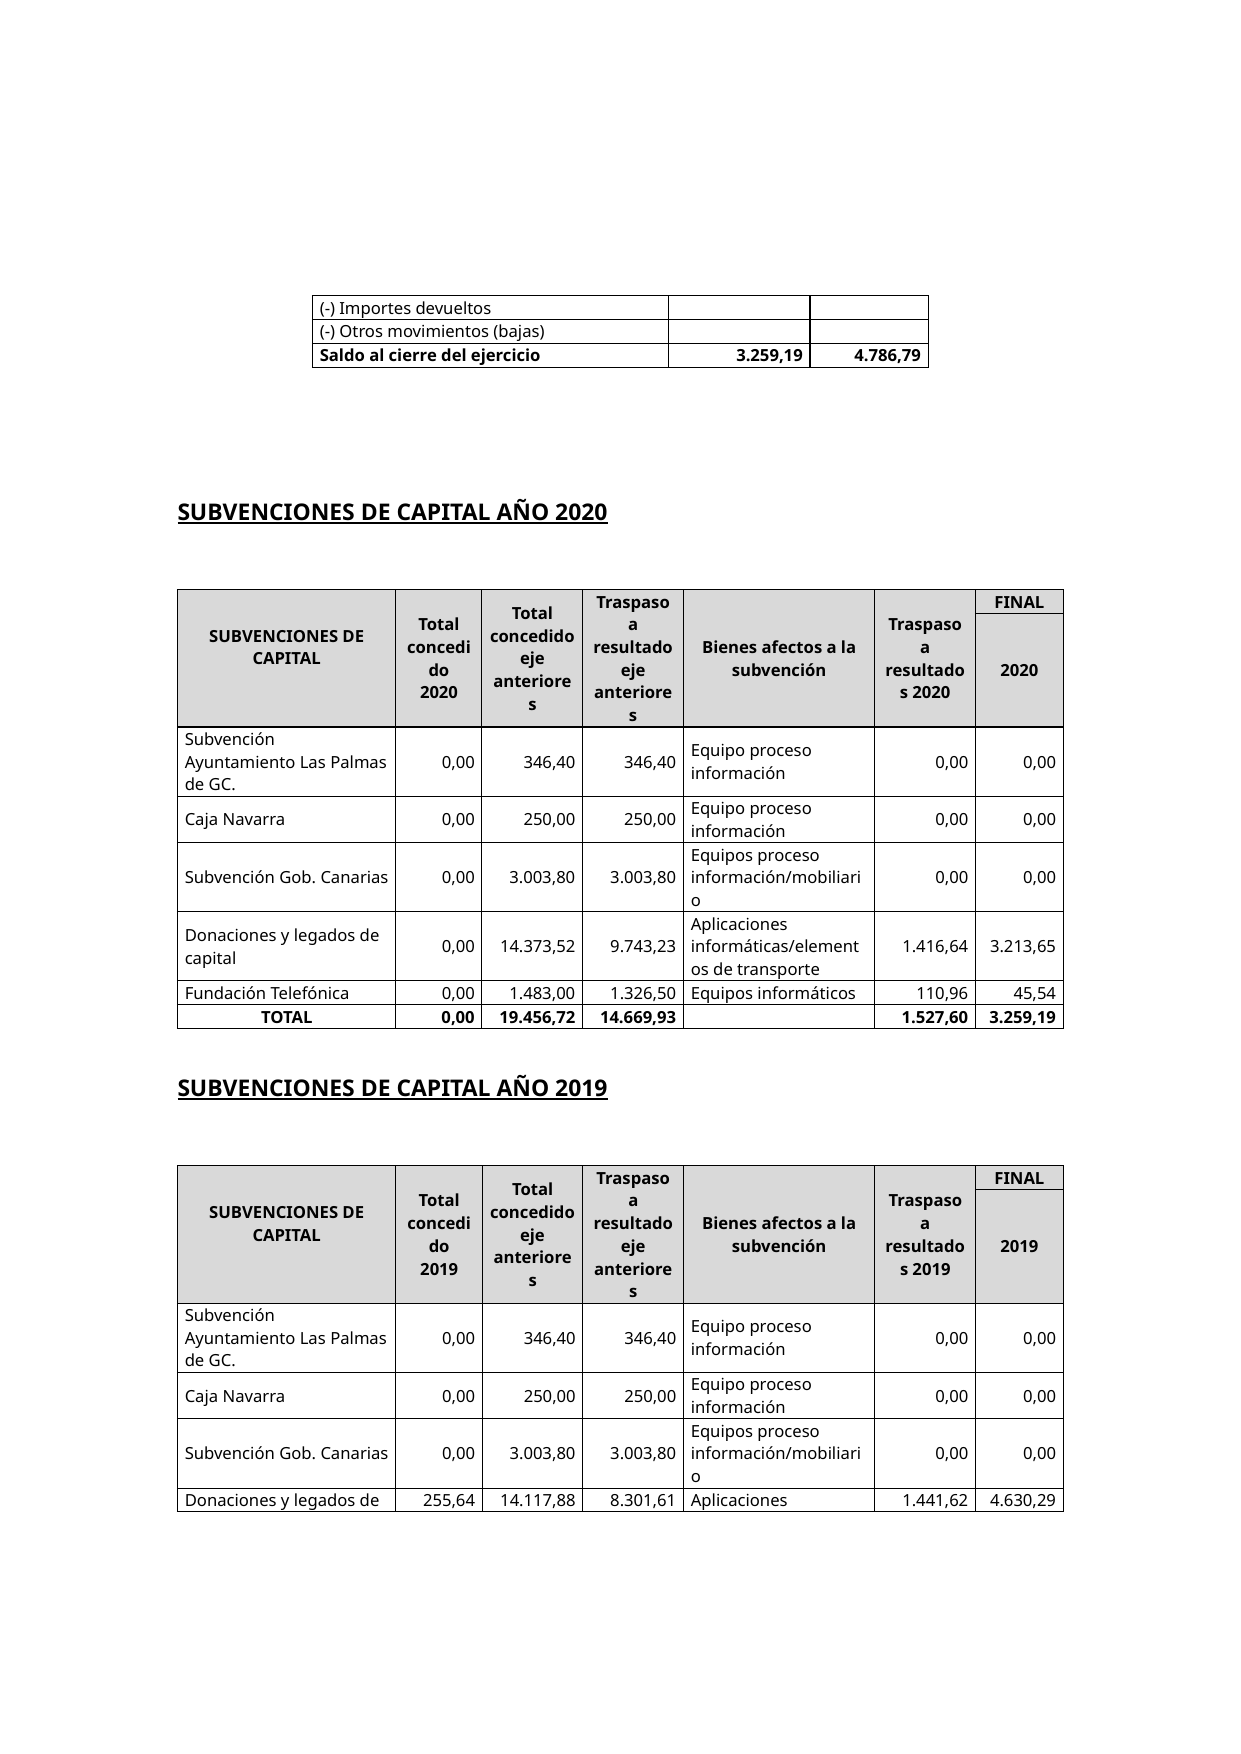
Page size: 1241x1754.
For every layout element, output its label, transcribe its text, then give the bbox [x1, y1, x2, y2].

table_cell 0,00 [396, 728, 481, 796]
table_cell [811, 296, 928, 319]
table_header SUBVENCIONES DE CAPITAL [178, 1166, 395, 1303]
table_cell 19.456,72 [482, 1005, 582, 1028]
table_cell 1.441,62 [875, 1489, 975, 1511]
text SUBVENCIONES DE CAPITAL AÑO 2020 [177, 495, 1063, 527]
table_header Bienes afectos a la subvención [684, 590, 874, 726]
table_cell Equipo proceso información [684, 797, 874, 842]
table_cell Subvención Gob. Canarias [178, 1419, 395, 1487]
table_cell 0,00 [396, 981, 481, 1004]
table_cell Saldo al cierre del ejercicio [313, 344, 668, 367]
table_cell 346,40 [483, 1304, 582, 1372]
table_header Total concedido eje anteriores [483, 1166, 582, 1303]
table_cell 8.301,61 [583, 1489, 683, 1511]
table_header Total concedido eje anteriores [482, 590, 582, 726]
table_cell 0,00 [875, 843, 975, 911]
text SUBVENCIONES DE CAPITAL AÑO 2019 [177, 1072, 1063, 1103]
table_header Total concedido 2020 [396, 590, 481, 726]
table_cell Equipos informáticos [684, 981, 874, 1004]
table_cell 14.117,88 [483, 1489, 582, 1511]
table_cell 0,00 [396, 797, 481, 842]
table_cell 0,00 [875, 1304, 975, 1372]
table_header FINAL [976, 1166, 1063, 1189]
table_cell Subvención Ayuntamiento Las Palmas de GC. [178, 1304, 395, 1372]
table_cell 4.630,29 [976, 1489, 1063, 1511]
table_cell 14.373,52 [482, 912, 582, 980]
table_cell TOTAL [178, 1005, 395, 1028]
table_cell 0,00 [875, 1419, 975, 1487]
table_cell Equipos proceso información/mobiliario [684, 1419, 874, 1487]
table_header SUBVENCIONES DE CAPITAL [178, 590, 395, 726]
table_cell 0,00 [875, 728, 975, 796]
table_cell Caja Navarra [178, 1373, 395, 1418]
table_cell 0,00 [976, 1419, 1063, 1487]
table_cell 14.669,93 [583, 1005, 683, 1028]
table_header FINAL [976, 590, 1063, 613]
table_cell [669, 320, 809, 343]
table_cell 3.213,65 [976, 912, 1063, 980]
table_cell 0,00 [976, 1304, 1063, 1372]
table_cell 0,00 [396, 912, 481, 980]
table_cell 3.003,80 [482, 843, 582, 911]
table_cell Donaciones y legados de [178, 1489, 395, 1511]
table_cell [684, 1005, 874, 1028]
table_cell 250,00 [482, 797, 582, 842]
table_cell 2020 [976, 614, 1063, 726]
table_cell 0,00 [396, 1005, 481, 1028]
table_cell Donaciones y legados de capital [178, 912, 395, 980]
table_cell 0,00 [875, 1373, 975, 1418]
table_header Traspaso a resultados 2020 [875, 590, 975, 726]
table_cell Aplicaciones informáticas/elementos de transporte [684, 912, 874, 980]
table_cell Equipos proceso información/mobiliario [684, 843, 874, 911]
table_cell Caja Navarra [178, 797, 395, 842]
table_cell 9.743,23 [583, 912, 683, 980]
table_cell 250,00 [583, 797, 683, 842]
table_cell 1.483,00 [482, 981, 582, 1004]
table_cell 346,40 [583, 1304, 683, 1372]
table_header Bienes afectos a la subvención [684, 1166, 874, 1303]
table_cell 1.416,64 [875, 912, 975, 980]
table_header Traspaso a resultados 2019 [875, 1166, 975, 1303]
table_cell 1.527,60 [875, 1005, 975, 1028]
table_cell 0,00 [976, 1373, 1063, 1418]
table_cell 0,00 [396, 1419, 482, 1487]
table_cell Subvención Ayuntamiento Las Palmas de GC. [178, 728, 395, 796]
table_header Traspaso a resultado eje anteriores [583, 590, 683, 726]
table_cell 3.003,80 [583, 1419, 683, 1487]
table_cell 0,00 [396, 1373, 482, 1418]
table_cell Equipo proceso información [684, 728, 874, 796]
table_cell Fundación Telefónica [178, 981, 395, 1004]
table_cell 0,00 [396, 843, 481, 911]
table_cell 0,00 [976, 728, 1063, 796]
table_cell Equipo proceso información [684, 1304, 874, 1372]
table_cell 346,40 [583, 728, 683, 796]
table_cell 0,00 [396, 1304, 482, 1372]
table_cell 0,00 [976, 797, 1063, 842]
table_cell 3.259,19 [669, 344, 809, 367]
table_cell Subvención Gob. Canarias [178, 843, 395, 911]
table_cell 3.003,80 [583, 843, 683, 911]
table_cell (-) Importes devueltos [313, 296, 668, 319]
table_header Total concedido 2019 [396, 1166, 482, 1303]
table_cell 250,00 [583, 1373, 683, 1418]
table_cell 0,00 [976, 843, 1063, 911]
table_cell 250,00 [483, 1373, 582, 1418]
table_cell Equipo proceso información [684, 1373, 874, 1418]
table_cell 2019 [976, 1190, 1063, 1303]
table_header Traspaso a resultado eje anteriores [583, 1166, 683, 1303]
table_cell [669, 296, 809, 319]
table_cell 4.786,79 [811, 344, 928, 367]
table_cell 346,40 [482, 728, 582, 796]
table_cell 3.003,80 [483, 1419, 582, 1487]
table_cell (-) Otros movimientos (bajas) [313, 320, 668, 343]
table_cell 255,64 [396, 1489, 482, 1511]
table_cell 45,54 [976, 981, 1063, 1004]
table_cell 110,96 [875, 981, 975, 1004]
table_cell Aplicaciones [684, 1489, 874, 1511]
table_cell 1.326,50 [583, 981, 683, 1004]
table_cell 3.259,19 [976, 1005, 1063, 1028]
table_cell 0,00 [875, 797, 975, 842]
table_cell [811, 320, 928, 343]
